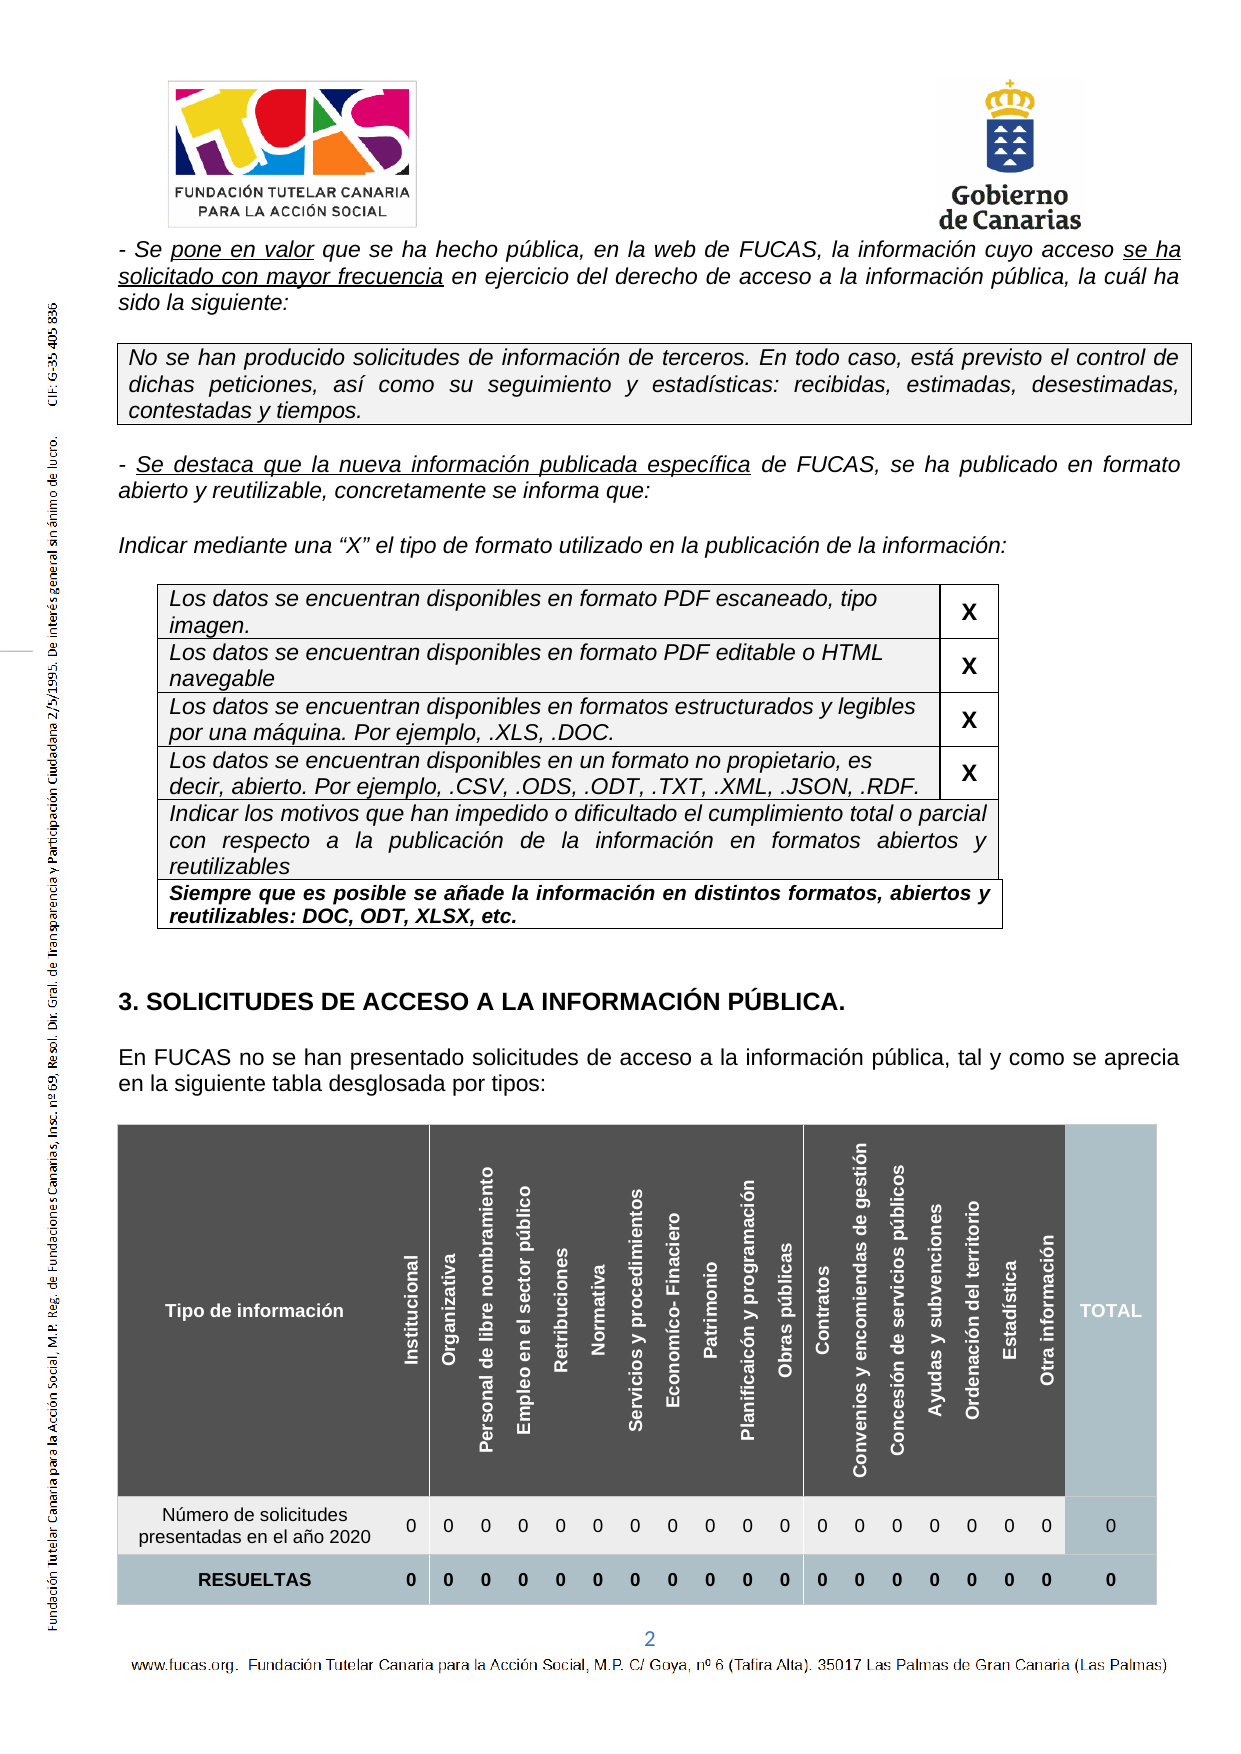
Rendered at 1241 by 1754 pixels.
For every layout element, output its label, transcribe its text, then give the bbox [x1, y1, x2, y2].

table_cell 0 [504, 1497, 542, 1554]
picture [0, 0, 1240, 1754]
table_header Servicios y procedimientos [616, 1125, 654, 1496]
table_cell 0 [878, 1555, 916, 1604]
table_header Obras públicas [766, 1125, 803, 1496]
table_cell 0 [804, 1497, 841, 1554]
table_header Ordenación del territorio [953, 1125, 991, 1496]
table_cell 0 [430, 1497, 467, 1554]
table_cell 0 [691, 1497, 729, 1554]
table_cell X [941, 639, 998, 692]
table_cell 0 [1028, 1497, 1065, 1554]
table_header Concesión de servicios públicos [878, 1125, 916, 1496]
table_cell 0 [766, 1497, 803, 1554]
table_cell 0 [579, 1497, 616, 1554]
text Indicar mediante una “X” el tipo de formato utilizado en la publicación de la información: [118, 532, 1181, 558]
table_cell 0 [654, 1497, 691, 1554]
table_cell 0 [916, 1555, 953, 1604]
table_cell 0 [1028, 1555, 1065, 1604]
table_cell 0 [579, 1555, 616, 1604]
table_cell 0 [841, 1555, 878, 1604]
table_cell 0 [916, 1497, 953, 1554]
table_cell 0 [953, 1555, 991, 1604]
table_cell 0 [467, 1555, 504, 1604]
table_header Economíco- Finaciero [654, 1125, 691, 1496]
table_cell 0 [691, 1555, 729, 1604]
table_cell 0 [430, 1555, 467, 1604]
table_cell 0 [504, 1555, 542, 1604]
table_cell X [941, 747, 998, 799]
subtitle 3. SOLICITUDES DE ACCESO A LA INFORMACIÓN PÚBLICA. [118, 987, 1181, 1016]
table_header Los datos se encuentran disponibles en formato PDF escaneado, tipo imagen. [158, 585, 939, 638]
table_cell 0 [467, 1497, 504, 1554]
table_header Patrimonio [691, 1125, 729, 1496]
table_header Personal de libre nombramiento [467, 1125, 504, 1496]
table_header Retribuciones [542, 1125, 579, 1496]
table_header Normativa [579, 1125, 616, 1496]
table_header Ayudas y subvenciones [916, 1125, 953, 1496]
table_header Estadística [991, 1125, 1028, 1496]
table_cell 0 [878, 1497, 916, 1554]
table_header Contratos [804, 1125, 841, 1496]
table_cell 0 [392, 1497, 429, 1554]
list - Se pone en valor que se ha hecho pública, en la web de FUCAS, la información cuyo acceso se ha solicitado con mayor frecuencia en ejercicio del derecho de acceso a la información pública, la cuál ha sido la siguiente: [118, 236, 1181, 315]
list - Se destaca que la nueva información publicada específica de FUCAS, se ha publicado en formato abierto y reutilizable, concretamente se informa que: [118, 451, 1181, 503]
table_cell 0 [654, 1555, 691, 1604]
table_header Tipo de información [118, 1125, 392, 1496]
table_cell 0 [729, 1555, 766, 1604]
table_header Convenios y encomiendas de gestión [841, 1125, 878, 1496]
table_cell 0 [991, 1497, 1028, 1554]
table_header No se han producido solicitudes de información de terceros. En todo caso, está previsto el control de dichas peticiones, así como su seguimiento y estadísticas: recibidas, estimadas, desestimadas, contestadas y tiempos. [118, 344, 1191, 423]
table_cell 0 [766, 1555, 803, 1604]
table_cell Siempre que es posible se añade la información en distintos formatos, abiertos y reutilizables: DOC, ODT, XLSX, etc. [158, 880, 1002, 928]
table_cell Indicar los motivos que han impedido o dificultado el cumplimiento total o parcial con respecto a la publicación de la información en formatos abiertos y reutilizables [158, 800, 998, 879]
table_cell 0 [616, 1497, 654, 1554]
table_cell 0 [1065, 1497, 1156, 1554]
text En FUCAS no se han presentado solicitudes de acceso a la información pública, tal y como se aprecia en la siguiente tabla desglosada por tipos: [118, 1044, 1181, 1096]
table_cell 0 [729, 1497, 766, 1554]
table_header Planificaicón y programación [729, 1125, 766, 1496]
table_cell 0 [1065, 1555, 1156, 1604]
table_cell 0 [616, 1555, 654, 1604]
table_cell Los datos se encuentran disponibles en formatos estructurados y legibles por una máquina. Por ejemplo, .XLS, .DOC. [158, 693, 939, 746]
table_cell 0 [953, 1497, 991, 1554]
table_header TOTAL [1065, 1125, 1156, 1496]
table_cell 0 [991, 1555, 1028, 1604]
table_cell RESUELTAS [118, 1555, 392, 1604]
table_header Otra información [1028, 1125, 1065, 1496]
table_cell 0 [841, 1497, 878, 1554]
table_header Empleo en el sector público [504, 1125, 542, 1496]
table_header Organizativa [430, 1125, 467, 1496]
table_cell Los datos se encuentran disponibles en un formato no propietario, es decir, abierto. Por ejemplo, .CSV, .ODS, .ODT, .TXT, .XML, .JSON, .RDF. [158, 747, 939, 799]
table_header Institucional [392, 1125, 429, 1496]
table_cell X [941, 693, 998, 746]
table_cell 0 [392, 1555, 429, 1604]
table_cell 0 [542, 1555, 579, 1604]
table_cell Número de solicitudes presentadas en el año 2020 [118, 1497, 392, 1554]
table_cell 0 [542, 1497, 579, 1554]
table_header X [941, 585, 998, 638]
table_cell 0 [804, 1555, 841, 1604]
table_cell Los datos se encuentran disponibles en formato PDF editable o HTML navegable [158, 639, 939, 692]
